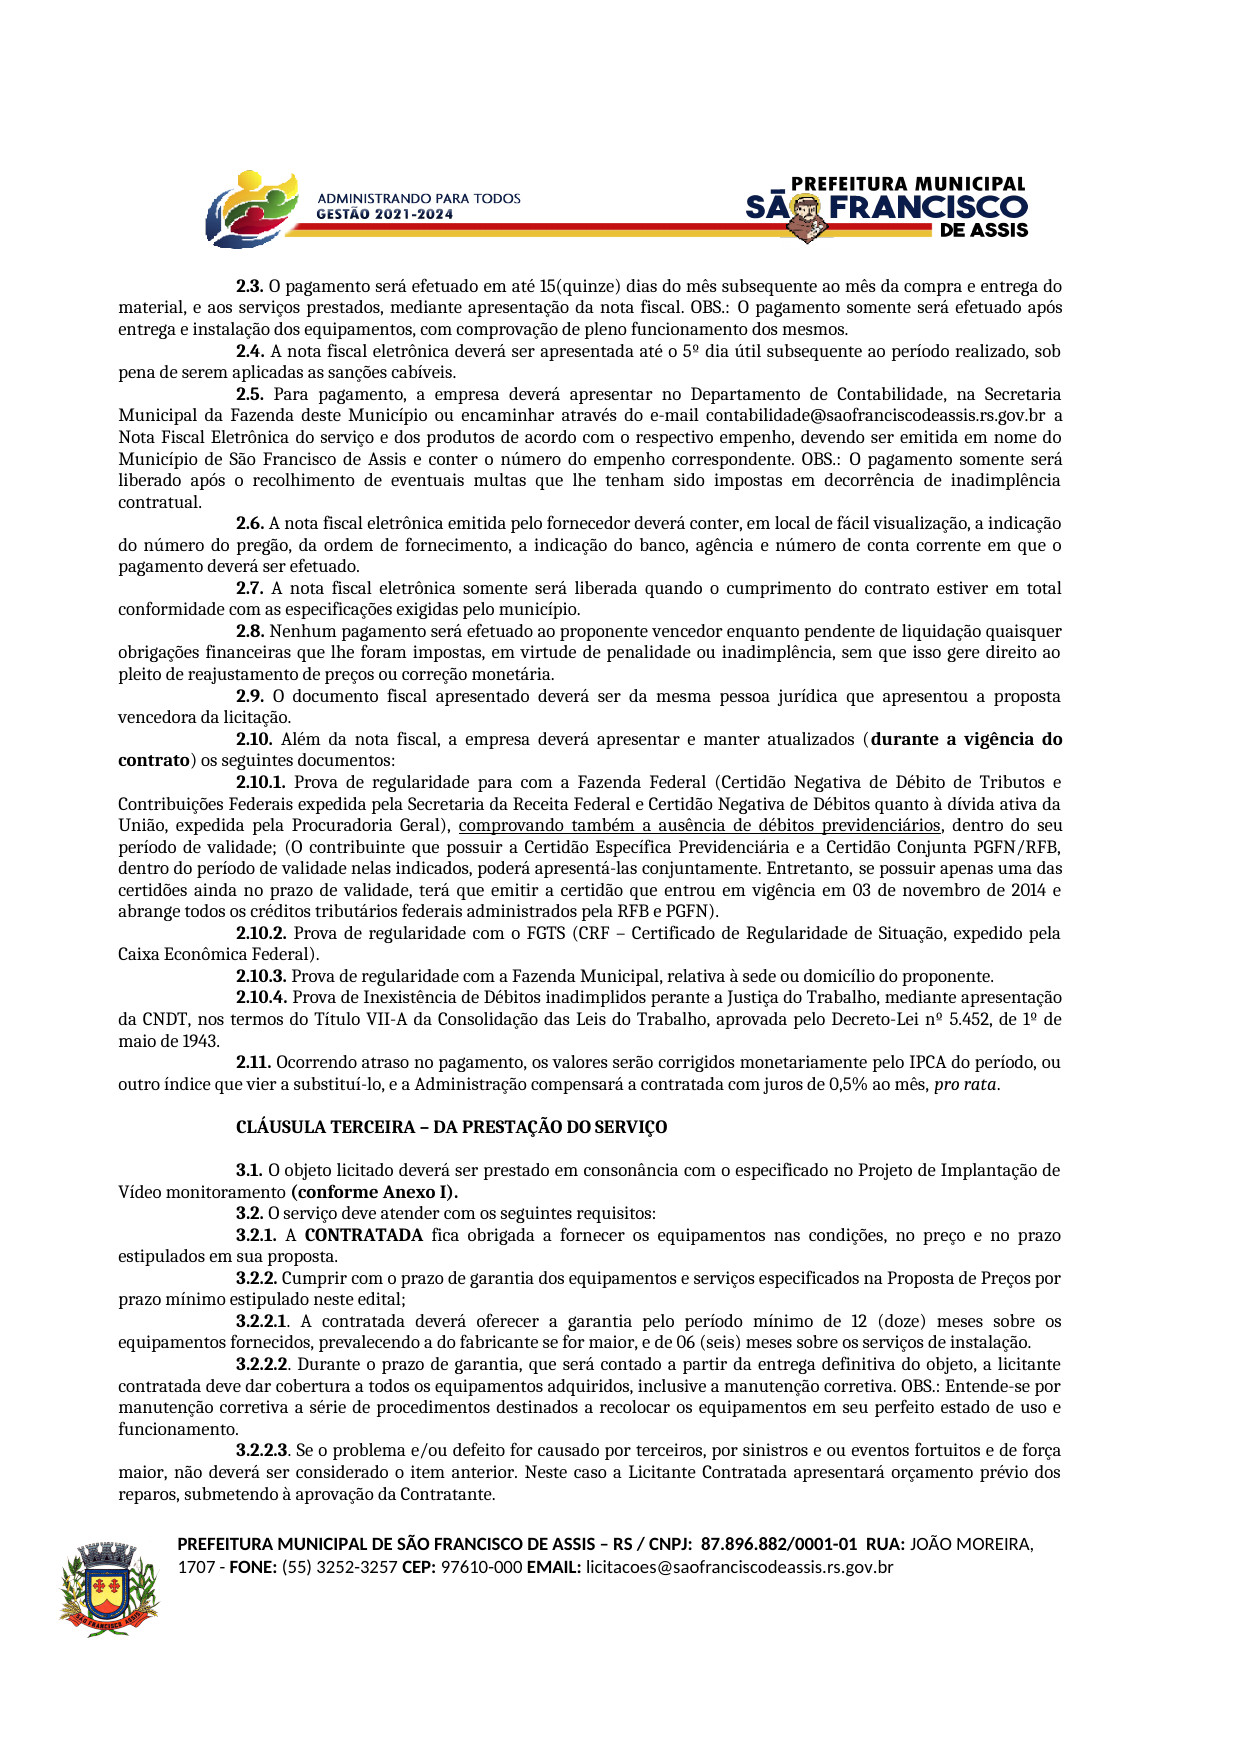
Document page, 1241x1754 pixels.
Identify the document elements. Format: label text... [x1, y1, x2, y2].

text 2.10.1. Prova de regularidade para com a Fazenda Federal (Certidão Negativa de Débito de Tributos e Contribuições Federais expedida pela Secretaria da Receita Federal e Certidão Negativa de Débitos quanto à dívida ativa da União, expedida pela Procuradoria Geral), comprovando também a ausência de débitos previdenciários, dentro do seu período de validade; (O contribuinte que possuir a Certidão Específica Previdenciária e a Certidão Conjunta PGFN/RFB, dentro do período de validade nelas indicados, poderá apresentá-las conjuntamente. Entretanto, se possuir apenas uma das certidões ainda no prazo de validade, terá que emitir a certidão que entrou em vigência em 03 de novembro de 2014 e abrange todos os créditos tributários federais administrados pela RFB e PGFN). [118, 771, 1063, 922]
text 2.11. Ocorrendo atraso no pagamento, os valores serão corrigidos monetariamente pelo IPCA do período, ou outro índice que vier a substituí-lo, e a Administração compensará a contratada com juros de 0,5% ao mês, pro rata. [118, 1052, 1063, 1095]
text 3.1. O objeto licitado deverá ser prestado em consonância com o especificado no Projeto de Implantação de Vídeo monitoramento (conforme Anexo I). [118, 1159, 1063, 1203]
text 3.2.2.2. Durante o prazo de garantia, que será contado a partir da entrega definitiva do objeto, a licitante contratada deve dar cobertura a todos os equipamentos adquiridos, inclusive a manutenção corretiva. OBS.: Entende-se por manutenção corretiva a série de procedimentos destinados a recolocar os equipamentos em seu perfeito estado de uso e funcionamento. [118, 1354, 1063, 1440]
text 2.5. Para pagamento, a empresa deverá apresentar no Departamento de Contabilidade, na Secretaria Municipal da Fazenda deste Município ou encaminhar através do e-mail contabilidade@saofranciscodeassis.rs.gov.br a Nota Fiscal Eletrônica do serviço e dos produtos de acordo com o respectivo empenho, devendo ser emitida em nome do Município de São Francisco de Assis e conter o número do empenho correspondente. OBS.: O pagamento somente será liberado após o recolhimento de eventuais multas que lhe tenham sido impostas em decorrência de inadimplência contratual. [118, 383, 1063, 513]
text CLÁUSULA TERCEIRA – DA PRESTAÇÃO DO SERVIÇO [118, 1116, 1122, 1138]
text 2.10.2. Prova de regularidade com o FGTS (CRF – Certificado de Regularidade de Situação, expedido pela Caixa Econômica Federal). [118, 922, 1063, 966]
text 2.7. A nota fiscal eletrônica somente será liberada quando o cumprimento do contrato estiver em total conformidade com as especificações exigidas pelo município. [118, 577, 1063, 621]
text 2.10.3. Prova de regularidade com a Fazenda Municipal, relativa à sede ou domicílio do proponente. [118, 966, 1063, 987]
text 3.2.1. A CONTRATADA fica obrigada a fornecer os equipamentos nas condições, no preço e no prazo estipulados em sua proposta. [118, 1224, 1063, 1267]
text 3.2.2. Cumprir com o prazo de garantia dos equipamentos e serviços especificados na Proposta de Preços por prazo mínimo estipulado neste edital; [118, 1267, 1063, 1311]
text 2.8. Nenhum pagamento será efetuado ao proponente vencedor enquanto pendente de liquidação quaisquer obrigações financeiras que lhe foram impostas, em virtude de penalidade ou inadimplência, sem que isso gere direito ao pleito de reajustamento de preços ou correção monetária. [118, 621, 1063, 685]
text 2.10. Além da nota fiscal, a empresa deverá apresentar e manter atualizados (durante a vigência do contrato) os seguintes documentos: [118, 728, 1063, 771]
text 2.6. A nota fiscal eletrônica emitida pelo fornecedor deverá conter, em local de fácil visualização, a indicação do número do pregão, da ordem de fornecimento, a indicação do banco, agência e número de conta corrente em que o pagamento deverá ser efetuado. [118, 513, 1063, 577]
text 2.10.4. Prova de Inexistência de Débitos inadimplidos perante a Justiça do Trabalho, mediante apresentação da CNDT, nos termos do Título VII-A da Consolidação das Leis do Trabalho, aprovada pelo Decreto-Lei nº 5.452, de 1º de maio de 1943. [118, 987, 1063, 1052]
text 2.9. O documento fiscal apresentado deverá ser da mesma pessoa jurídica que apresentou a proposta vencedora da licitação. [118, 685, 1063, 728]
text 3.2.2.1. A contratada deverá oferecer a garantia pelo período mínimo de 12 (doze) meses sobre os equipamentos fornecidos, prevalecendo a do fabricante se for maior, e de 06 (seis) meses sobre os serviços de instalação. [118, 1311, 1063, 1354]
text 3.2.2.3. Se o problema e/ou defeito for causado por terceiros, por sinistros e ou eventos fortuitos e de força maior, não deverá ser considerado o item anterior. Neste caso a Licitante Contratada apresentará orçamento prévio dos reparos, submetendo à aprovação da Contratante. [118, 1440, 1063, 1504]
text 2.3. O pagamento será efetuado em até 15(quinze) dias do mês subsequente ao mês da compra e entrega do material, e aos serviços prestados, mediante apresentação da nota fiscal. OBS.: O pagamento somente será efetuado após entrega e instalação dos equipamentos, com comprovação de pleno funcionamento dos mesmos. [118, 276, 1063, 340]
text 2.4. A nota fiscal eletrônica deverá ser apresentada até o 5º dia útil subsequente ao período realizado, sob pena de serem aplicadas as sanções cabíveis. [118, 340, 1063, 383]
text 3.2. O serviço deve atender com os seguintes requisitos: [118, 1203, 1063, 1224]
